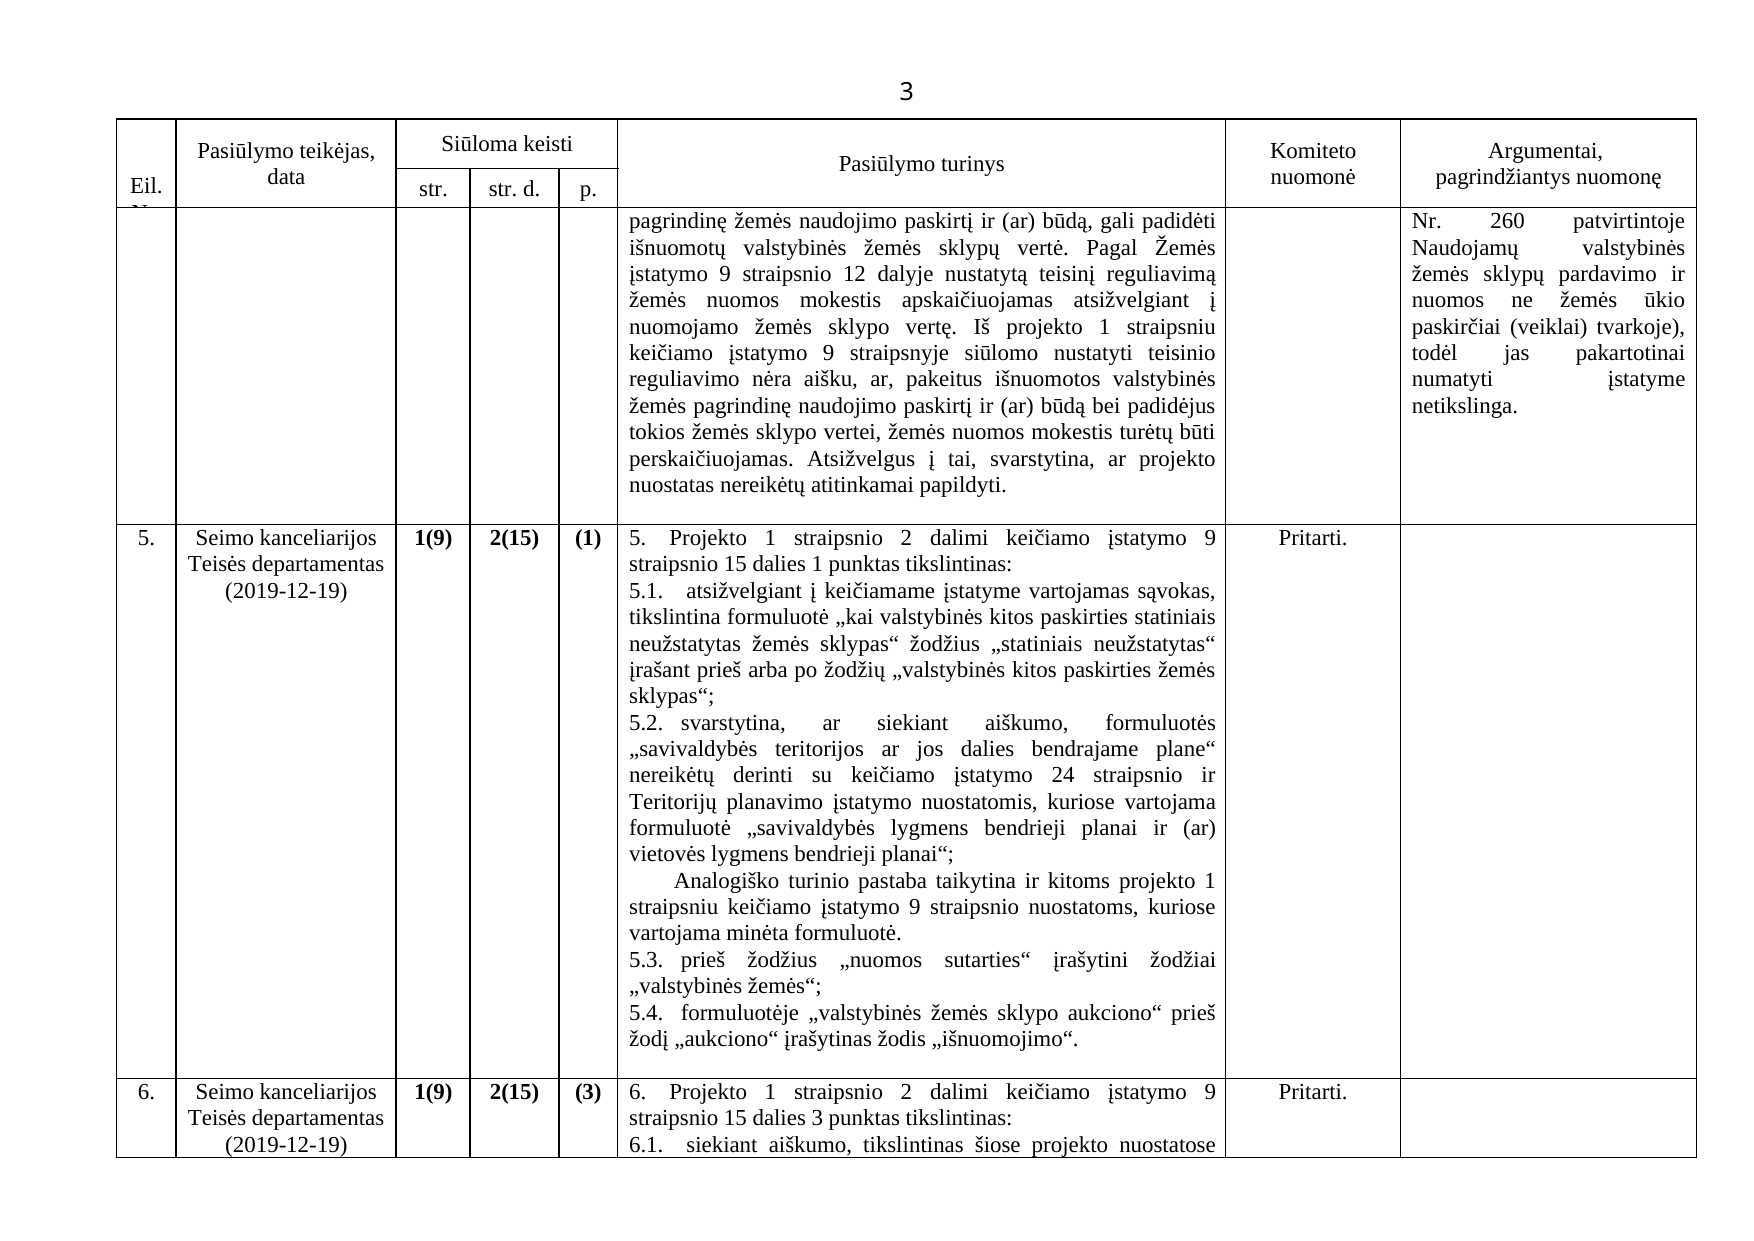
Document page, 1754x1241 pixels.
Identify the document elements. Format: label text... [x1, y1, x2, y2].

table_cell 2(15) [471, 1079, 558, 1157]
table_cell [1226, 208, 1400, 524]
table_cell str. [397, 169, 469, 207]
table_cell 5. [117, 525, 175, 1078]
table_cell [177, 208, 395, 524]
table_cell 1(9) [397, 525, 469, 1078]
table_cell 2(15) [471, 525, 558, 1078]
table_cell Pritarti. [1226, 525, 1400, 1078]
table_header Pasiūlymo turinys [618, 120, 1225, 207]
table_cell 1(9) [397, 1079, 469, 1157]
table_cell 6. Projekto 1 straipsnio 2 dalimi keičiamo įstatymo 9 straipsnio 15 dalies 3 punktas tikslintinas: 6.1. siekiant aiškumo, tikslintinas šiose projekto nuostatose [618, 1079, 1225, 1157]
table_cell Pritarti. [1226, 1079, 1400, 1157]
table_cell 5. Projekto 1 straipsnio 2 dalimi keičiamo įstatymo 9 straipsnio 15 dalies 1 punktas tikslintinas: 5.1. atsižvelgiant į keičiamame įstatyme vartojamas sąvokas, tikslintina formuluotė „kai valstybinės kitos paskirties statiniais neužstatytas žemės sklypas“ žodžius „statiniais neužstatytas“ įrašant prieš arba po žodžių „valstybinės kitos paskirties žemės sklypas“; 5.2. svarstytina, ar siekiant aiškumo, formuluotės „savivaldybės teritorijos ar jos dalies bendrajame plane“ nereikėtų derinti su keičiamo įstatymo 24 straipsnio ir Teritorijų planavimo įstatymo nuostatomis, kuriose vartojama formuluotė „savivaldybės lygmens bendrieji planai ir (ar) vietovės lygmens bendrieji planai“; Analogiško turinio pastaba taikytina ir kitoms projekto 1 straipsniu keičiamo įstatymo 9 straipsnio nuostatoms, kuriose vartojama minėta formuluotė. 5.3. prieš žodžius „nuomos sutarties“ įrašytini žodžiai „valstybinės žemės“; 5.4. formuluotėje „valstybinės žemės sklypo aukciono“ prieš žodį „aukciono“ įrašytinas žodis „išnuomojimo“. [618, 525, 1225, 1078]
table_cell str. d. [471, 169, 558, 207]
table_cell [471, 208, 558, 524]
table_header Siūloma keisti [397, 120, 617, 167]
table_cell pagrindinę žemės naudojimo paskirtį ir (ar) būdą, gali padidėti išnuomotų valstybinės žemės sklypų vertė. Pagal Žemės įstatymo 9 straipsnio 12 dalyje nustatytą teisinį reguliavimą žemės nuomos mokestis apskaičiuojamas atsižvelgiant į nuomojamo žemės sklypo vertę. Iš projekto 1 straipsniu keičiamo įstatymo 9 straipsnyje siūlomo nustatyti teisinio reguliavimo nėra aišku, ar, pakeitus išnuomotos valstybinės žemės pagrindinę naudojimo paskirtį ir (ar) būdą bei padidėjus tokios žemės sklypo vertei, žemės nuomos mokestis turėtų būti perskaičiuojamas. Atsižvelgus į tai, svarstytina, ar projekto nuostatas nereikėtų atitinkamai papildyti. [618, 208, 1225, 524]
table_cell [1401, 1079, 1696, 1157]
table_header Komiteto nuomonė [1226, 120, 1400, 207]
table_cell (1) [560, 525, 617, 1078]
table_cell Seimo kanceliarijos Teisės departamentas (2019-12-19) [177, 1079, 395, 1157]
table_cell 6. [117, 1079, 175, 1157]
table_header Eil. Nr. [117, 120, 175, 207]
table_cell [397, 208, 469, 524]
table_cell (3) [560, 1079, 617, 1157]
table_header Pasiūlymo teikėjas, data [177, 120, 395, 207]
table_cell [1401, 525, 1696, 1078]
table_cell p. [560, 169, 617, 207]
table_header Argumentai, pagrindžiantys nuomonę [1401, 120, 1696, 207]
table_cell Seimo kanceliarijos Teisės departamentas (2019-12-19) [177, 525, 395, 1078]
table_cell [560, 208, 617, 524]
table_cell 4. [117, 208, 175, 524]
table_cell Nr. 260 patvirtintoje Naudojamų valstybinės žemės sklypų pardavimo ir nuomos ne žemės ūkio paskirčiai (veiklai) tvarkoje), todėl jas pakartotinai numatyti įstatyme netikslinga. [1401, 208, 1696, 524]
